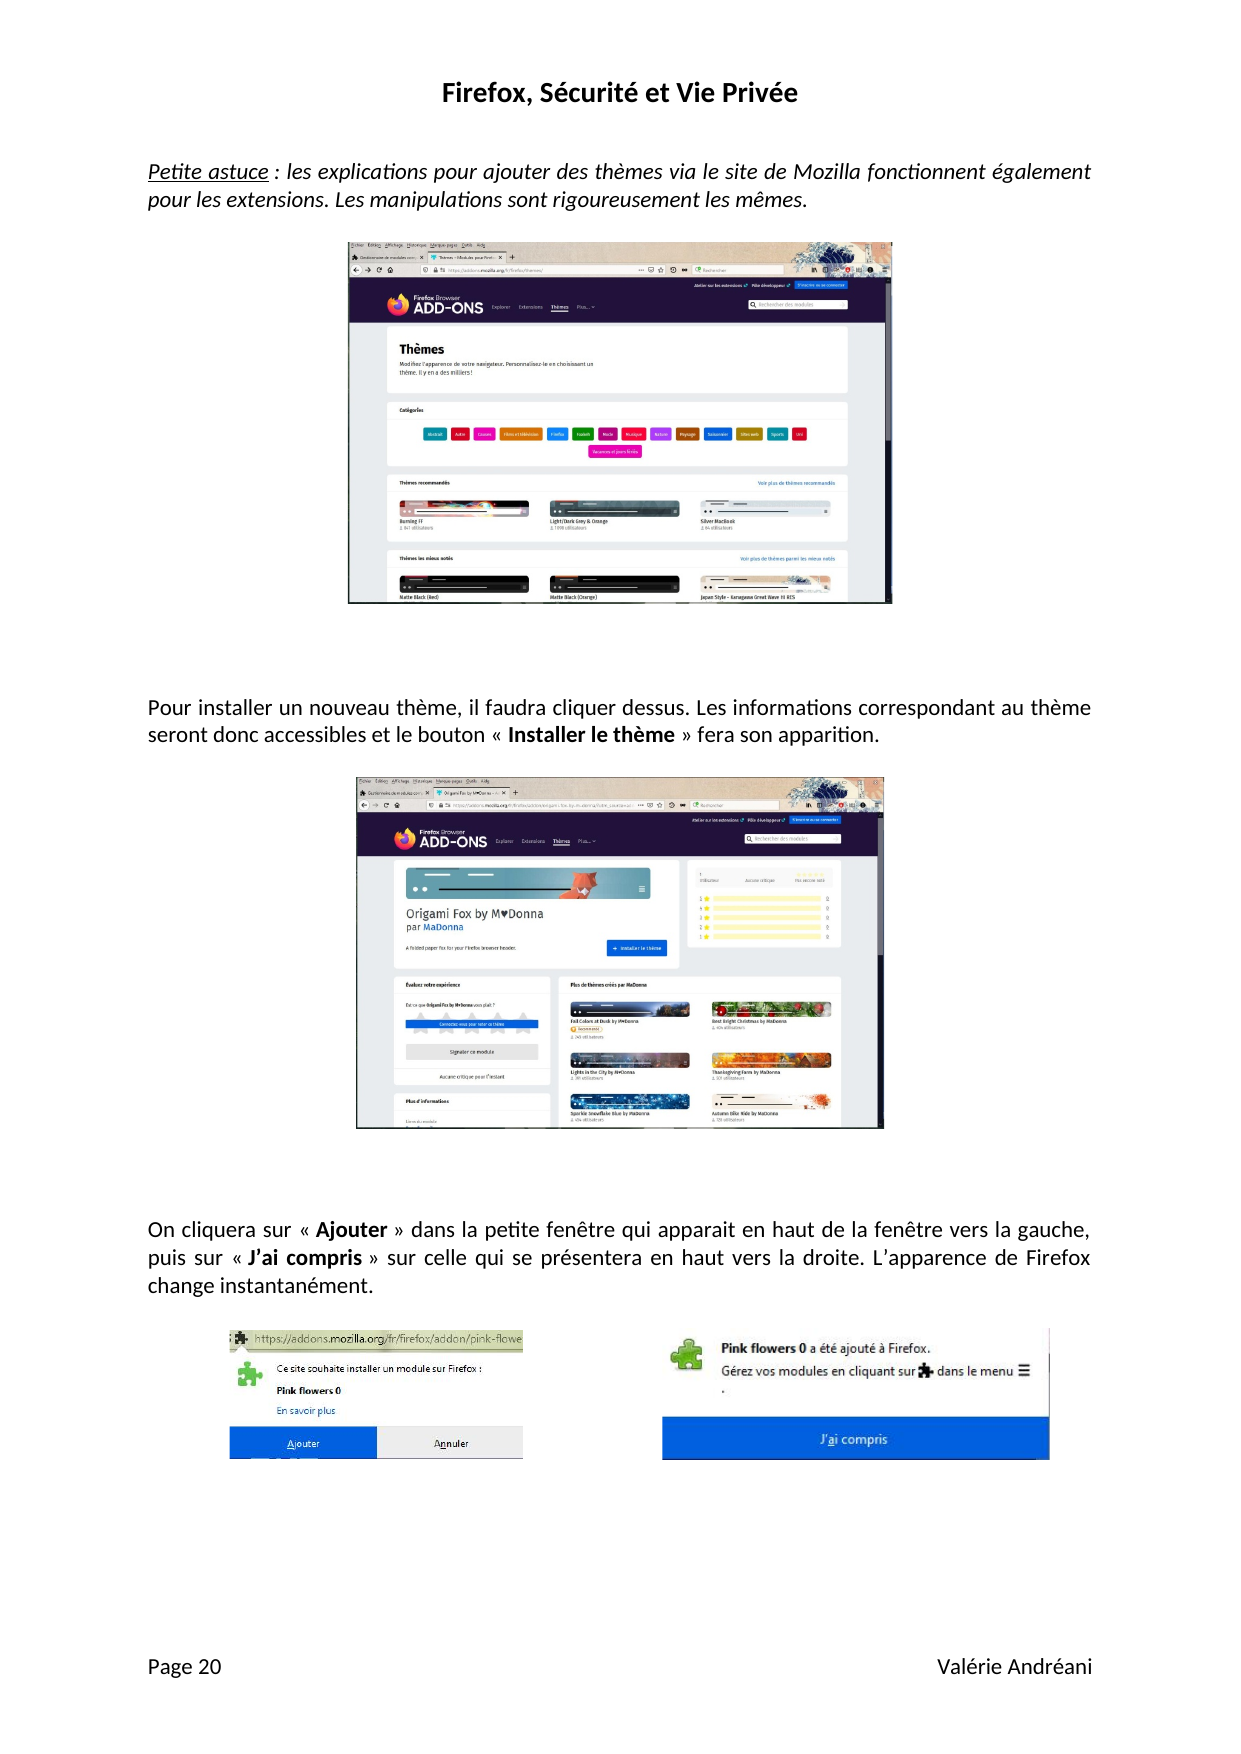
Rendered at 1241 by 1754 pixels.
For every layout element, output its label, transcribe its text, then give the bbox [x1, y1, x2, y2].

picture [356, 777, 885, 1129]
table_header [136, 1329, 616, 1460]
picture [347, 242, 893, 604]
text On cliquera sur « Ajouter » dans la petite fenêtre qui apparait en haut de la fenêtre vers la gauche, puis sur « J’ai compris » sur celle qui se présentera en haut vers la droite. L’apparence de Firefox change instantanément. [148, 1215, 1093, 1299]
text Pour installer un nouveau thème, il faudra cliquer dessus. Les informations correspondant au thème seront donc accessibles et le bouton « Installer le thème » fera son apparition. [148, 693, 1093, 749]
table_header [616, 1329, 662, 1460]
table_header [1050, 1329, 1096, 1460]
picture [662, 1328, 1050, 1460]
text Petite astuce : les explications pour ajouter des thèmes via le site de Mozilla fonctionnent également pour les extensions. Les manipulations sont rigoureusement les mêmes. [148, 157, 1093, 213]
picture [229, 1330, 523, 1459]
